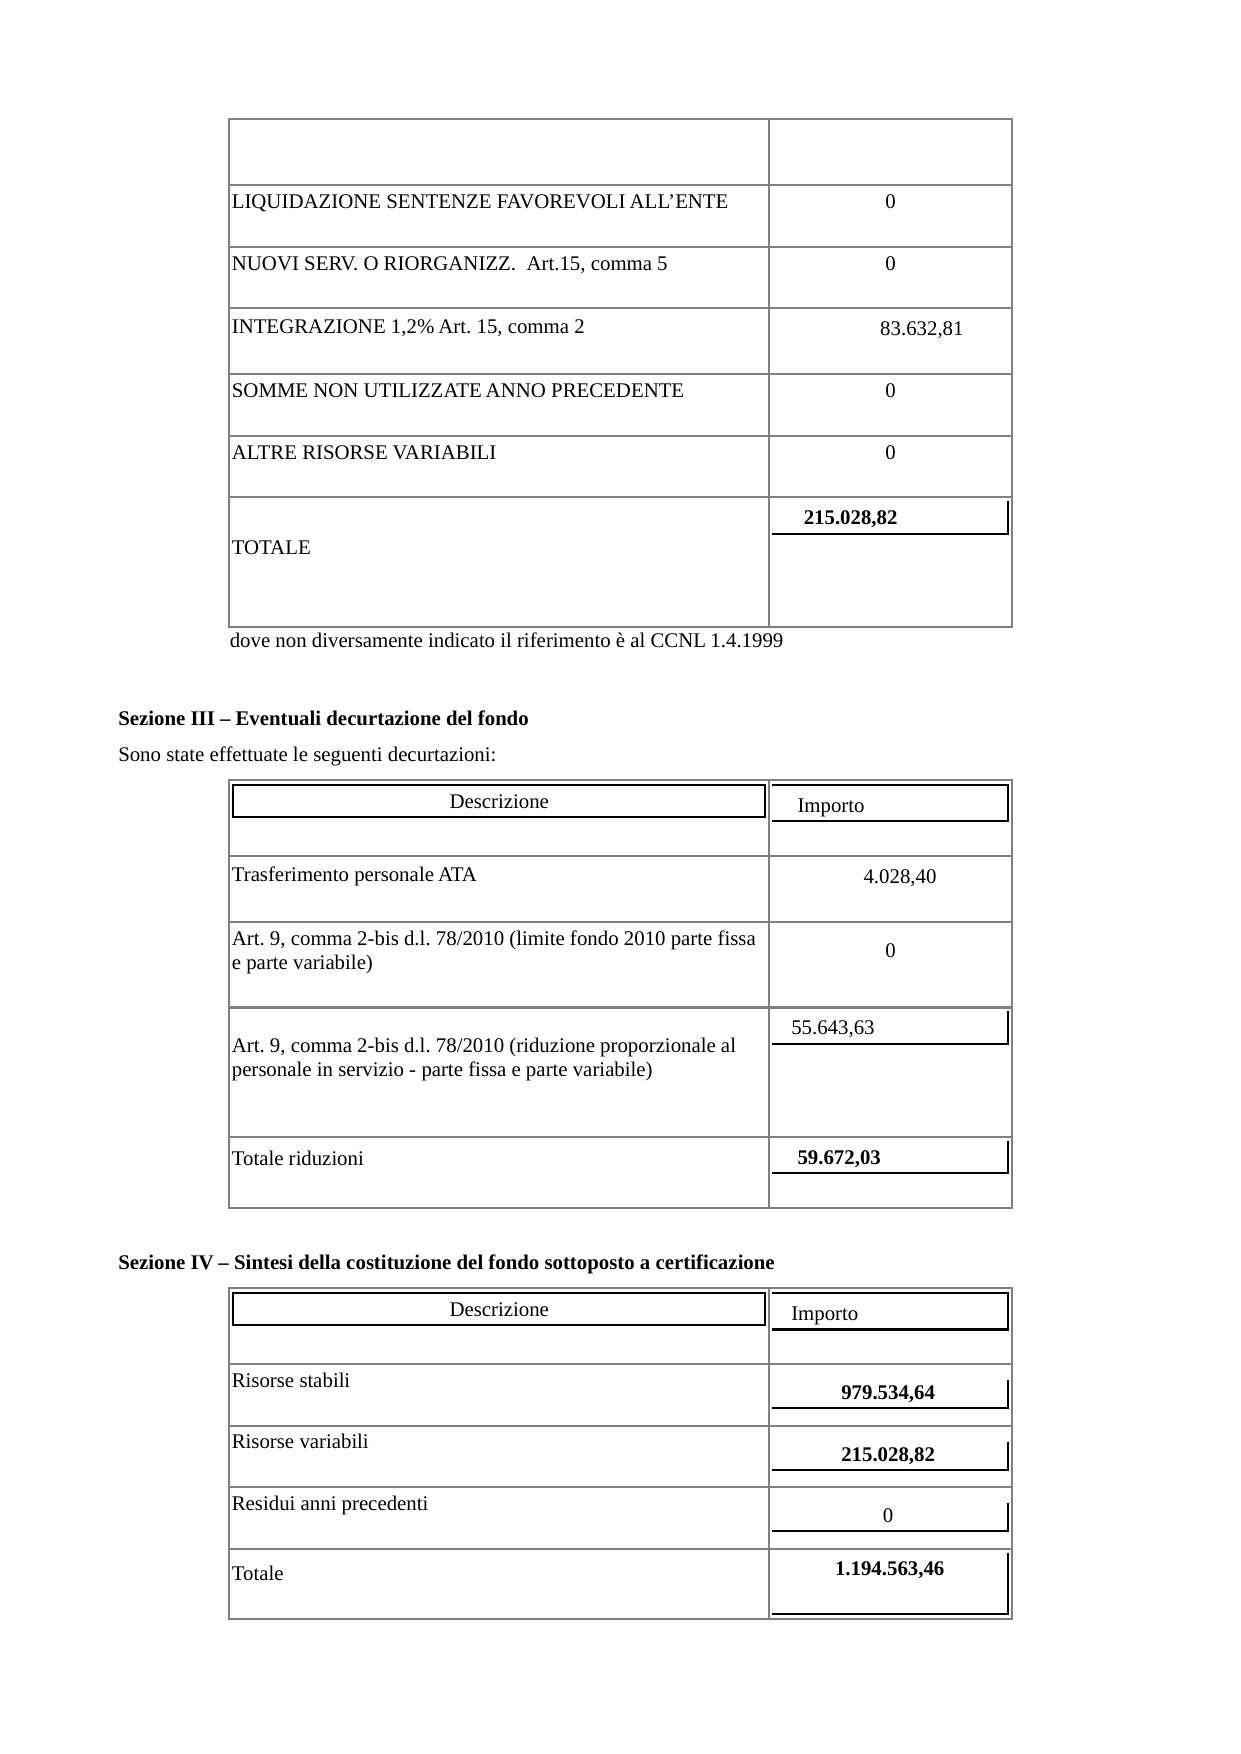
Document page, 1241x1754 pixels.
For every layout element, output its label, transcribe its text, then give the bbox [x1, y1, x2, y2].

table_header Importo [770, 781, 1011, 855]
text Sezione IV – Sintesi della costituzione del fondo sottoposto a certificazione [118, 1250, 1122, 1274]
table_cell [230, 120, 768, 184]
table_cell Totale [230, 1550, 768, 1618]
text dove non diversamente indicato il riferimento è al CCNL 1.4.1999 [229, 628, 1122, 652]
table_cell 1.194.563,46 [770, 1550, 1011, 1618]
table_cell INTEGRAZIONE 1,2% Art. 15, comma 2 [230, 309, 768, 373]
table_cell SOMME NON UTILIZZATE ANNO PRECEDENTE [230, 375, 768, 435]
text Sezione III – Eventuali decurtazione del fondo [118, 706, 1122, 729]
table_cell Totale riduzioni [230, 1138, 768, 1207]
table_cell Art. 9, comma 2-bis d.l. 78/2010 (limite fondo 2010 parte fissa e parte variabile) [230, 923, 768, 1006]
table_cell 55.643,63 [770, 1009, 1011, 1136]
table_cell 4.028,40 [770, 857, 1011, 921]
table_cell 215.028,82 [770, 498, 1011, 626]
text Sono state effettuate le seguenti decurtazioni: [118, 742, 1122, 766]
table_cell [770, 120, 1011, 184]
table_cell Trasferimento personale ATA [230, 857, 768, 921]
table_cell 0 [770, 437, 1011, 496]
table_cell Art. 9, comma 2-bis d.l. 78/2010 (riduzione proporzionale al personale in servizio - parte fissa e parte variabile) [230, 1009, 768, 1136]
table_cell 0 [770, 375, 1011, 435]
table_cell LIQUIDAZIONE SENTENZE FAVOREVOLI ALL’ENTE [230, 186, 768, 246]
table_cell 979.534,64 [770, 1365, 1011, 1424]
table_cell 83.632,81 [770, 309, 1011, 373]
table_cell 0 [770, 186, 1011, 246]
table_cell NUOVI SERV. O RIORGANIZZ. Art.15, comma 5 [230, 248, 768, 307]
table_cell Residui anni precedenti [230, 1488, 768, 1547]
table_cell Risorse variabili [230, 1427, 768, 1486]
table_header Importo [770, 1289, 1011, 1363]
table_cell ALTRE RISORSE VARIABILI [230, 437, 768, 496]
table_header Descrizione [230, 1289, 768, 1363]
table_cell TOTALE [230, 498, 768, 626]
table_cell 0 [770, 248, 1011, 307]
table_header Descrizione [230, 781, 768, 855]
table_cell 0 [770, 923, 1011, 1006]
table_cell 215.028,82 [770, 1427, 1011, 1486]
table_cell 59.672,03 [770, 1138, 1011, 1207]
table_cell 0 [770, 1488, 1011, 1547]
table_cell Risorse stabili [230, 1365, 768, 1424]
